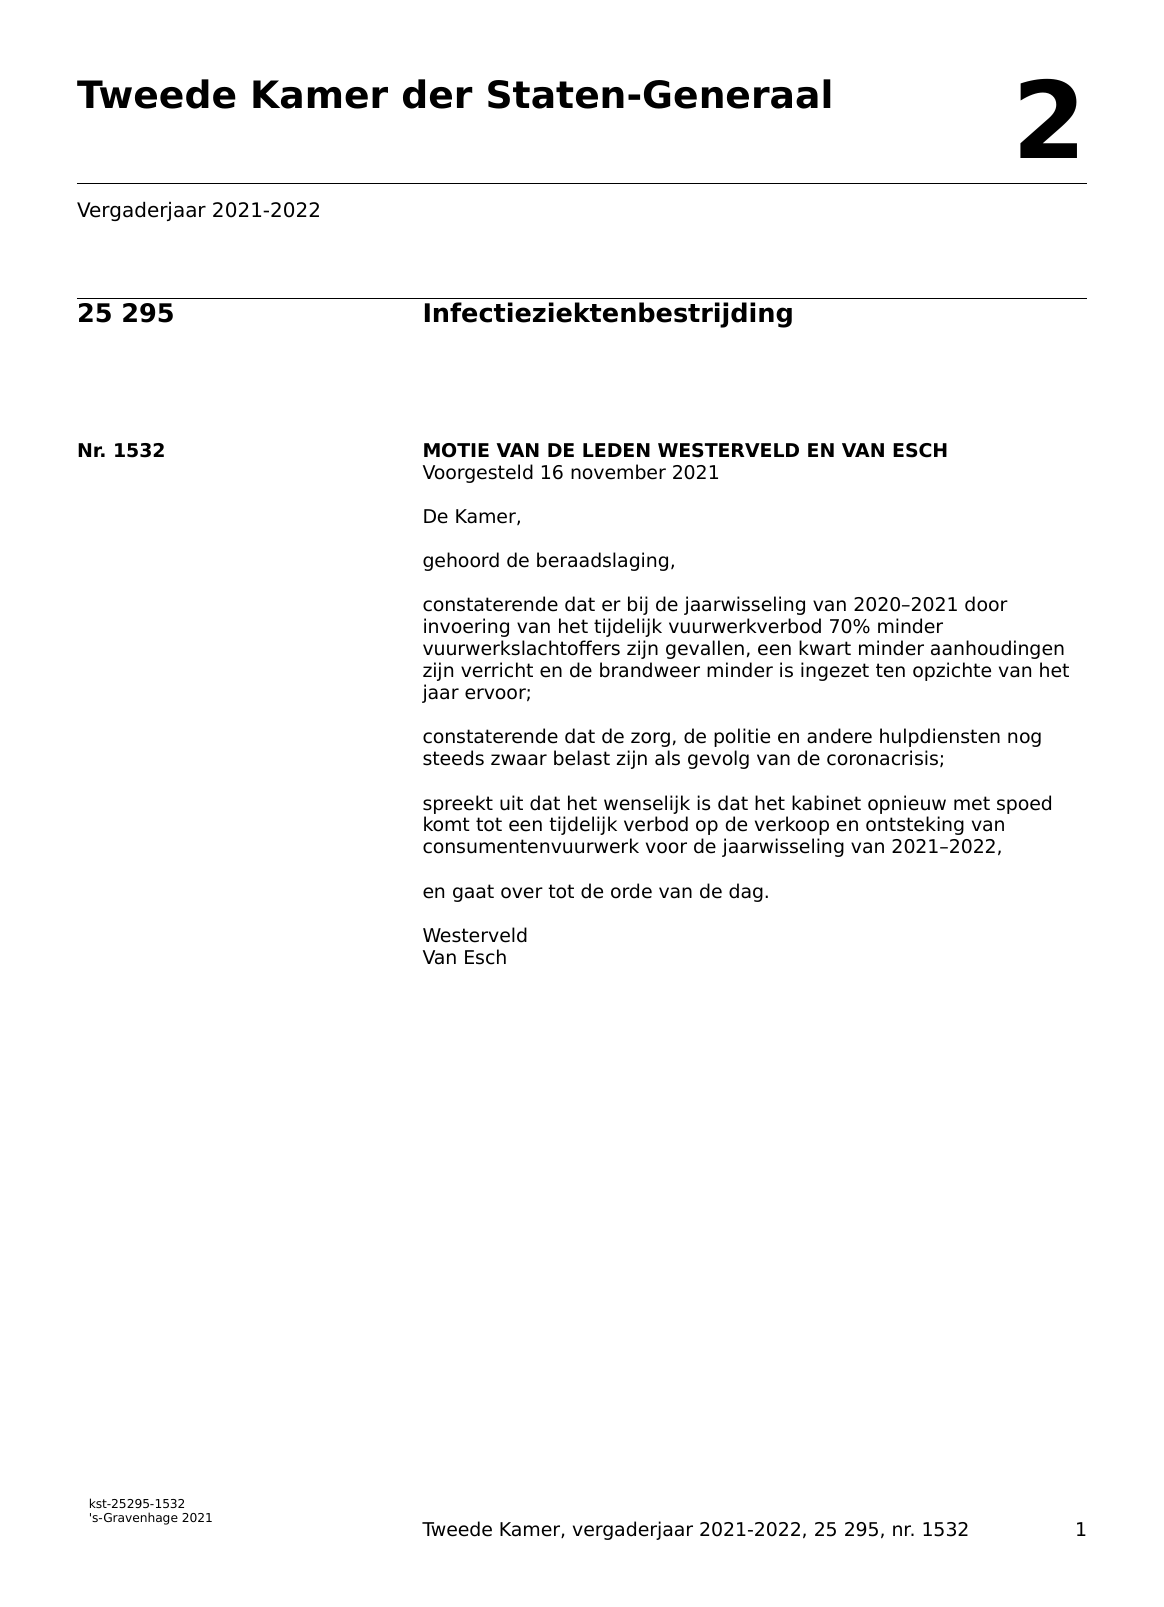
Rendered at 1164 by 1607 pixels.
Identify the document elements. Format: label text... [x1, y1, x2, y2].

table_cell Vergaderjaar 2021-2022 [77, 184, 1087, 298]
text constaterende dat er bij de jaarwisseling van 2020–2021 door invoering van het tijdelijk vuurwerkverbod 70% minder vuurwerkslachtoffers zijn gevallen, een kwart minder aanhoudingen zijn verricht en de brandweer minder is ingezet ten opzichte van het jaar ervoor; [422, 594, 1087, 704]
text 's-Gravenhage 2021 [88, 1511, 323, 1525]
text constaterende dat de zorg, de politie en andere hulpdiensten nog steeds zwaar belast zijn als gevolg van de coronacrisis; [422, 726, 1087, 770]
text Westerveld [422, 925, 1087, 947]
table_header Tweede Kamer der Staten-Generaal [77, 59, 886, 183]
text spreekt uit dat het wenselijk is dat het kabinet opnieuw met spoed komt tot een tijdelijk verbod op de verkoop en ontsteking van consumentenvuurwerk voor de jaarwisseling van 2021–2022, [422, 792, 1087, 858]
text Van Esch [422, 947, 1087, 969]
subtitle 25 295 Infectieziektenbestrijding [77, 299, 1087, 329]
text gehoord de beraadslaging, [422, 550, 1087, 572]
table_header 2 [886, 59, 1087, 183]
text en gaat over tot de orde van de dag. [422, 881, 1087, 902]
text Voorgesteld 16 november 2021 [422, 462, 1087, 484]
subtitle Nr. 1532 MOTIE VAN DE LEDEN WESTERVELD EN VAN ESCH [77, 440, 1087, 462]
text De Kamer, [422, 506, 1087, 528]
text kst-25295-1532 [88, 1497, 323, 1511]
